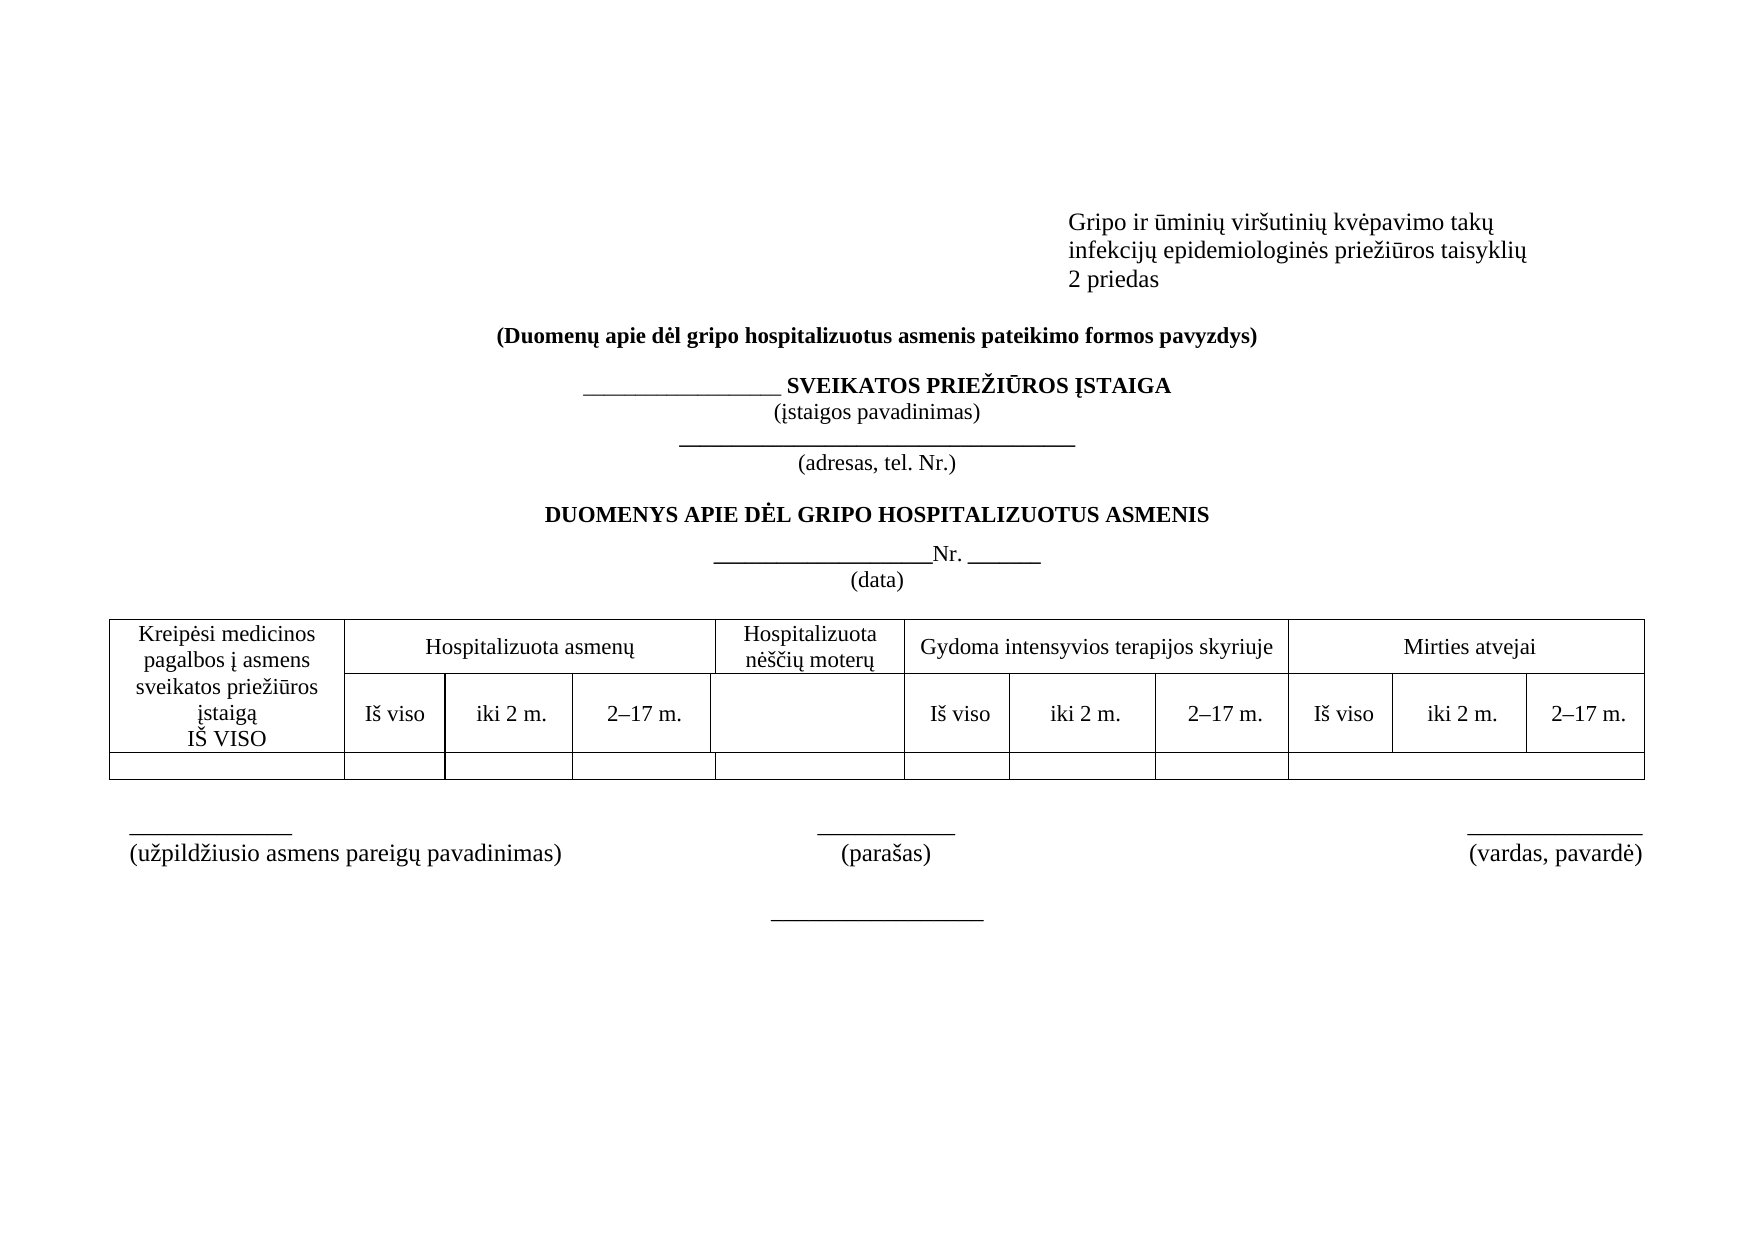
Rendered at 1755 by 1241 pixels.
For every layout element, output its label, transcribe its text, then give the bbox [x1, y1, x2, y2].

table_cell iki 2 m. [446, 674, 572, 752]
table_cell [716, 753, 904, 779]
table_cell Iš viso [345, 674, 444, 752]
text ___________________ SVEIKATOS PRIEŽIŪROS ĮSTAIGA [118, 372, 1636, 398]
text (įstaigos pavadinimas) [118, 398, 1636, 425]
text ______________________________________ [118, 425, 1636, 449]
table_cell iki 2 m. [1393, 674, 1526, 752]
table_cell 2–17 m. [1527, 674, 1644, 752]
table_header Kreipėsi medicinos pagalbos į asmens sveikatos priežiūros įstaigą IŠ VISO [110, 620, 344, 752]
table_cell [905, 753, 1009, 779]
text (data) [118, 566, 1636, 593]
table_cell [446, 753, 572, 779]
text _________________ [118, 895, 1636, 924]
table_cell [345, 753, 444, 779]
text (Duomenų apie dėl gripo hospitalizuotus asmenis pateikimo formos pavyzdys) [118, 322, 1636, 348]
table_cell iki 2 m. [1010, 674, 1155, 752]
table_header _____________ (užpildžiusio asmens pareigų pavadinimas) [118, 809, 630, 866]
table_cell [1010, 753, 1155, 779]
text infekcijų epidemiologinės priežiūros taisyklių [1068, 235, 1636, 264]
table_cell [110, 753, 344, 779]
table_header Gydoma intensyvios terapijos skyriuje [905, 620, 1288, 673]
table_header Hospitalizuota asmenų [345, 620, 715, 673]
table_header ___________ (parašas) [630, 809, 1142, 866]
table_header Hospitalizuota nėščių moterų [716, 620, 904, 673]
text (adresas, tel. Nr.) [118, 449, 1636, 475]
table_cell [711, 674, 904, 752]
table_header ______________ (vardas, pavardė) [1142, 809, 1653, 866]
table_cell 2–17 m. [1156, 674, 1288, 752]
table_cell Iš viso [905, 674, 1009, 752]
text 2 priedas [1068, 264, 1636, 293]
text DUOMENYS APIE DĖL GRIPO HOSPITALIZUOTUS ASMENIS [118, 502, 1636, 528]
table_cell Iš viso [1289, 674, 1392, 752]
table_cell [1156, 753, 1288, 779]
table_header Mirties atvejai [1289, 620, 1644, 673]
table_cell 2–17 m. [573, 674, 710, 752]
table_cell [1289, 753, 1644, 779]
text _____________________Nr. _______ [118, 540, 1636, 566]
table_cell [573, 753, 715, 779]
text Gripo ir ūminių viršutinių kvėpavimo takų [1068, 207, 1636, 235]
